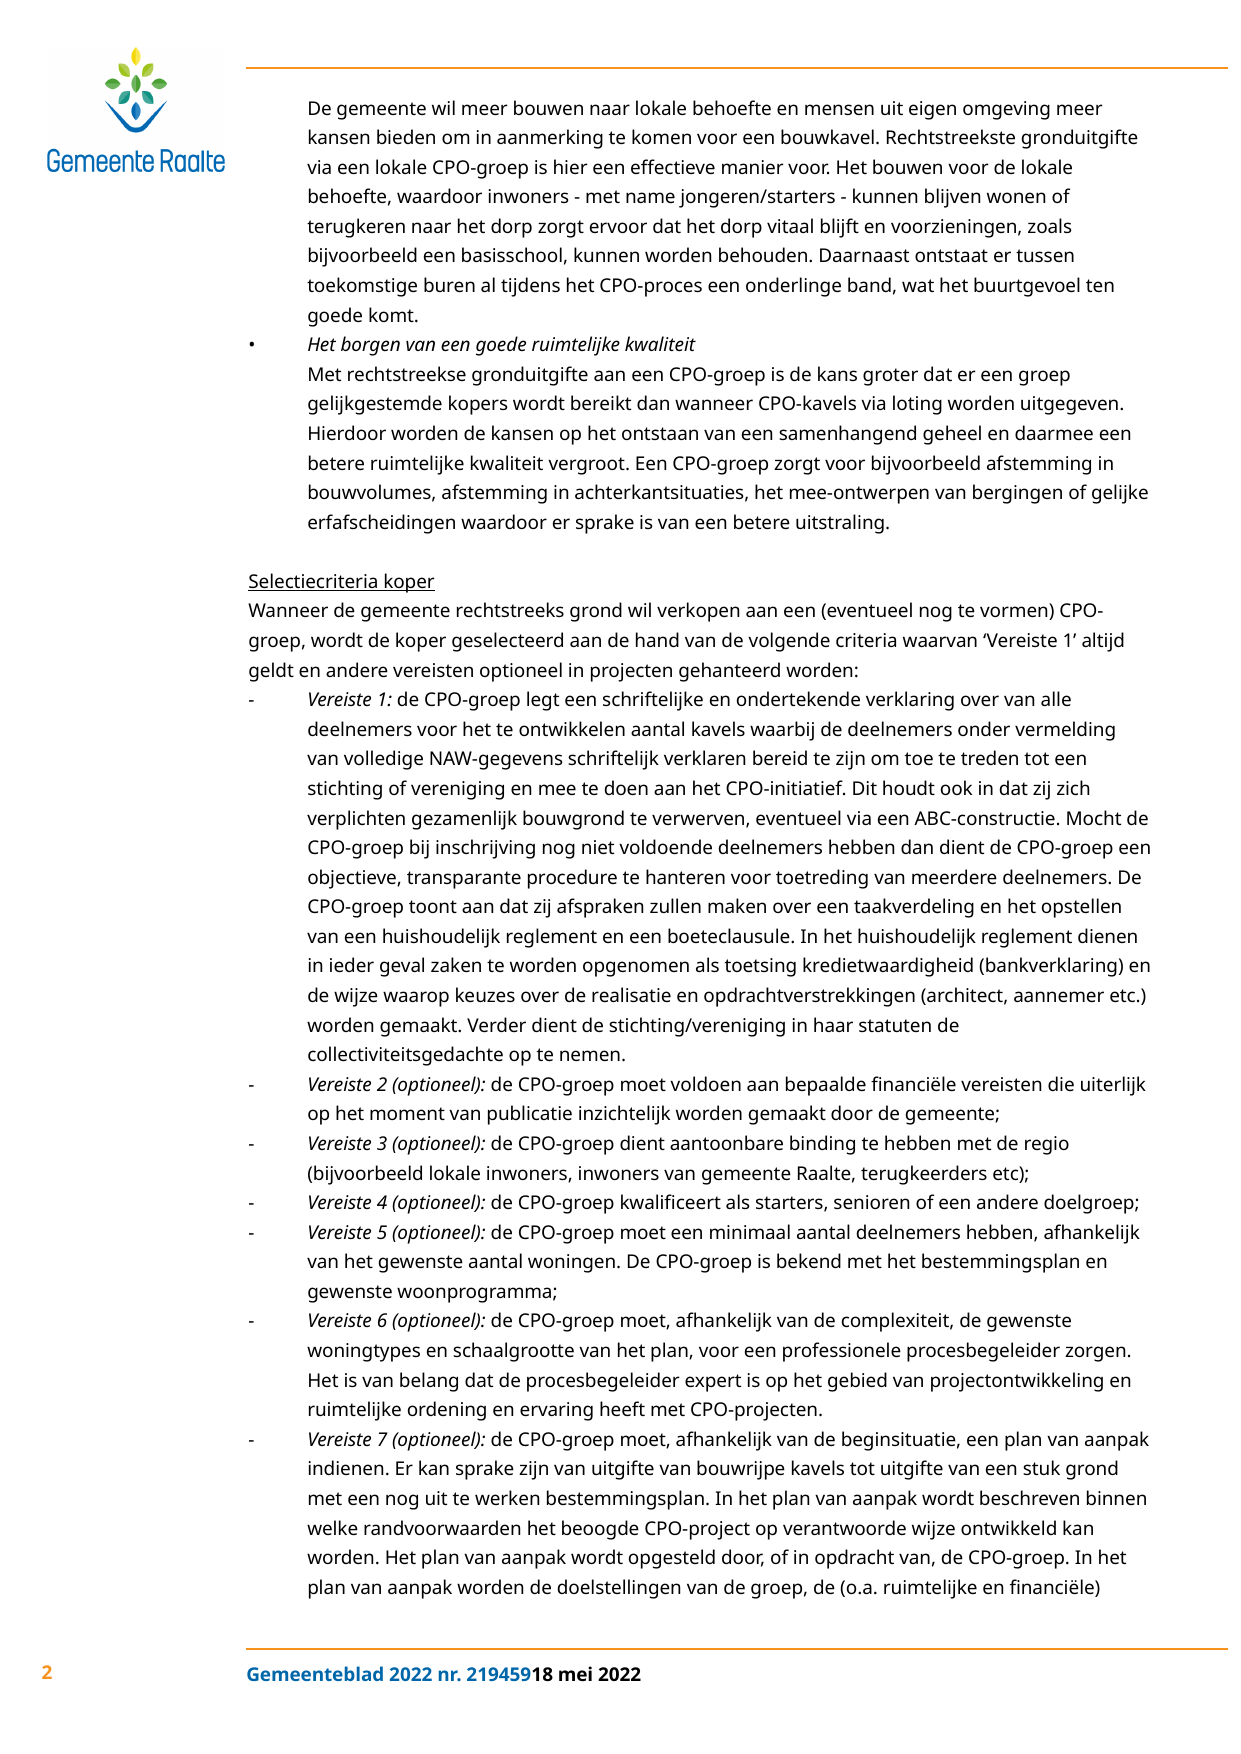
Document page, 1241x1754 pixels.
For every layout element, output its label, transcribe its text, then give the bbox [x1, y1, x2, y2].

text Wanneer de gemeente rechtstreeks grond wil verkopen aan een (eventueel nog te vormen) CPO-groep, wordt de koper geselecteerd aan de hand van de volgende criteria waarvan ‘Vereiste 1’ altijd geldt en andere vereisten optioneel in projecten gehanteerd worden: [248, 598, 1152, 683]
list Vereiste 2 (optioneel): de CPO-groep moet voldoen aan bepaalde financiële vereisten die uiterlijk op het moment van publicatie inzichtelijk worden gemaakt door de gemeente; [248, 1071, 1152, 1126]
text Selectiecriteria koper [248, 568, 1152, 594]
list Vereiste 5 (optioneel): de CPO-groep moet een minimaal aantal deelnemers hebben, afhankelijk van het gewenste aantal woningen. De CPO-groep is bekend met het bestemmingsplan en gewenste woonprogramma; [248, 1219, 1152, 1304]
list Vereiste 7 (optioneel): de CPO-groep moet, afhankelijk van de beginsituatie, een plan van aanpak indienen. Er kan sprake zijn van uitgifte van bouwrijpe kavels tot uitgifte van een stuk grond met een nog uit te werken bestemmingsplan. In het plan van aanpak wordt beschreven binnen welke randvoorwaarden het beoogde CPO-project op verantwoorde wijze ontwikkeld kan worden. Het plan van aanpak wordt opgesteld door, of in opdracht van, de CPO-groep. In het plan van aanpak worden de doelstellingen van de groep, de (o.a. ruimtelijke en financiële) [248, 1426, 1152, 1600]
list Vereiste 1: de CPO-groep legt een schriftelijke en ondertekende verklaring over van alle deelnemers voor het te ontwikkelen aantal kavels waarbij de deelnemers onder vermelding van volledige NAW-gegevens schriftelijk verklaren bereid te zijn om toe te treden tot een stichting of vereniging en mee te doen aan het CPO-initiatief. Dit houdt ook in dat zij zich verplichten gezamenlijk bouwgrond te verwerven, eventueel via een ABC-constructie. Mocht de CPO-groep bij inschrijving nog niet voldoende deelnemers hebben dan dient de CPO-groep een objectieve, transparante procedure te hanteren voor toetreding van meerdere deelnemers. De CPO-groep toont aan dat zij afspraken zullen maken over een taakverdeling en het opstellen van een huishoudelijk reglement en een boeteclausule. In het huishoudelijk reglement dienen in ieder geval zaken te worden opgenomen als toetsing kredietwaardigheid (bankverklaring) en de wijze waarop keuzes over de realisatie en opdrachtverstrekkingen (architect, aannemer etc.) worden gemaakt. Verder dient de stichting/vereniging in haar statuten de collectiviteitsgedachte op te nemen. [248, 686, 1152, 1067]
list Het borgen van een goede ruimtelijke kwaliteit [248, 331, 1152, 357]
list Met rechtstreekse gronduitgifte aan een CPO-groep is de kans groter dat er een groep gelijkgestemde kopers wordt bereikt dan wanneer CPO-kavels via loting worden uitgegeven. Hierdoor worden de kansen op het ontstaan van een samenhangend geheel en daarmee een betere ruimtelijke kwaliteit vergroot. Een CPO-groep zorgt voor bijvoorbeeld afstemming in bouwvolumes, afstemming in achterkantsituaties, het mee-ontwerpen van bergingen of gelijke erfafscheidingen waardoor er sprake is van een betere uitstraling. [248, 361, 1152, 535]
list Vereiste 3 (optioneel): de CPO-groep dient aantoonbare binding te hebben met de regio (bijvoorbeeld lokale inwoners, inwoners van gemeente Raalte, terugkeerders etc); [248, 1130, 1152, 1186]
picture [41, 47, 231, 172]
list De gemeente wil meer bouwen naar lokale behoefte en mensen uit eigen omgeving meer kansen bieden om in aanmerking te komen voor een bouwkavel. Rechtstreekste gronduitgifte via een lokale CPO-groep is hier een effectieve manier voor. Het bouwen voor de lokale behoefte, waardoor inwoners - met name jongeren/starters - kunnen blijven wonen of terugkeren naar het dorp zorgt ervoor dat het dorp vitaal blijft en voorzieningen, zoals bijvoorbeeld een basisschool, kunnen worden behouden. Daarnaast ontstaat er tussen toekomstige buren al tijdens het CPO-proces een onderlinge band, wat het buurtgevoel ten goede komt. [248, 95, 1152, 328]
list Vereiste 4 (optioneel): de CPO-groep kwalificeert als starters, senioren of een andere doelgroep; [248, 1189, 1152, 1215]
list Vereiste 6 (optioneel): de CPO-groep moet, afhankelijk van de complexiteit, de gewenste woningtypes en schaalgrootte van het plan, voor een professionele procesbegeleider zorgen. Het is van belang dat de procesbegeleider expert is op het gebied van projectontwikkeling en ruimtelijke ordening en ervaring heeft met CPO-projecten. [248, 1308, 1152, 1422]
